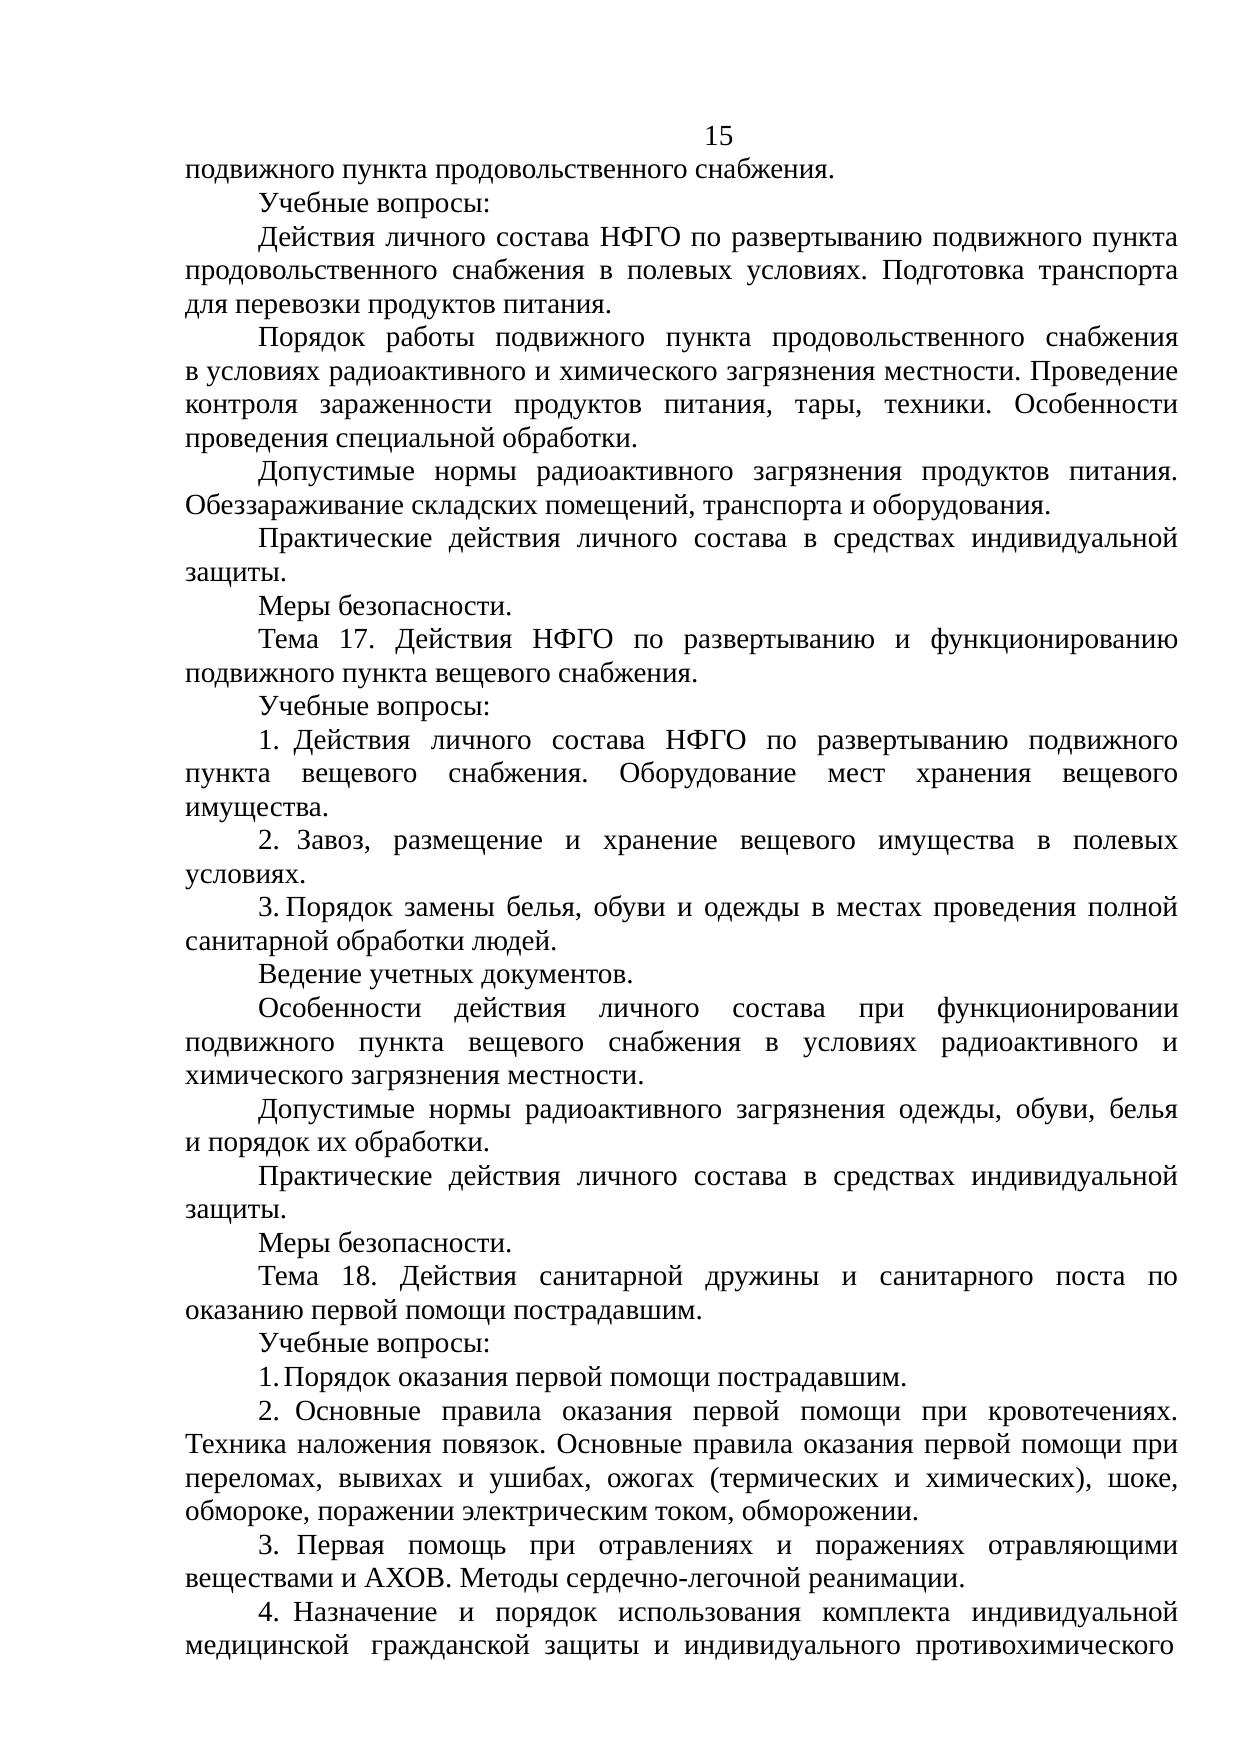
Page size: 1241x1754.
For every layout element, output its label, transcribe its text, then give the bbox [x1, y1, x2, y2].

list Назначение и порядок использования комплекта индивидуальной медицинской гражданской защиты и индивидуального противохимического [185, 1594, 1179, 1661]
text 15 [185, 118, 1179, 152]
text подвижного пункта продовольственного снабжения. [185, 152, 1179, 185]
list Порядок замены белья, обуви и одежды в местах проведения полной санитарной обработки людей. [185, 889, 1179, 957]
list Первая помощь при отравлениях и поражениях отравляющими веществами и АХОВ. Методы сердечно-легочной реанимации. [185, 1527, 1179, 1594]
text Практические действия личного состава в средствах индивидуальной защиты. [185, 521, 1179, 588]
text Действия личного состава НФГО по развертыванию подвижного пункта продовольственного снабжения в полевых условиях. Подготовка транспорта для перевозки продуктов питания. [185, 219, 1179, 319]
text Особенности действия личного состава при функционировании подвижного пункта вещевого снабжения в условиях радиоактивного и химического загрязнения местности. [185, 990, 1179, 1091]
text Практические действия личного состава в средствах индивидуальной защиты. [185, 1158, 1179, 1225]
list Порядок оказания первой помощи пострадавшим. [185, 1359, 1181, 1393]
text Ведение учетных документов. [185, 957, 1181, 990]
list Завоз, размещение и хранение вещевого имущества в полевых условиях. [185, 822, 1179, 889]
list Основные правила оказания первой помощи при кровотечениях. Техника наложения повязок. Основные правила оказания первой помощи при переломах, вывихах и ушибах, ожогах (термических и химических), шоке, обмороке, поражении электрическим током, обморожении. [185, 1393, 1179, 1527]
text Учебные вопросы: [185, 688, 1181, 722]
text Порядок работы подвижного пункта продовольственного снабжения в условиях радиоактивного и химического загрязнения местности. Проведение контроля зараженности продуктов питания, тары, техники. Особенности проведения специальной обработки. [185, 319, 1179, 453]
text Учебные вопросы: [185, 185, 1181, 219]
text Меры безопасности. [185, 1225, 1181, 1258]
text Допустимые нормы радиоактивного загрязнения одежды, обуви, белья и порядок их обработки. [185, 1091, 1179, 1158]
text Учебные вопросы: [185, 1326, 1181, 1359]
text Меры безопасности. [185, 588, 1181, 621]
text Тема 18. Действия санитарной дружины и санитарного поста по оказанию первой помощи пострадавшим. [185, 1258, 1179, 1326]
list Действия личного состава НФГО по развертыванию подвижного пункта вещевого снабжения. Оборудование мест хранения вещевого имущества. [185, 722, 1179, 822]
text Тема 17. Действия НФГО по развертыванию и функционированию подвижного пункта вещевого снабжения. [185, 621, 1179, 688]
text Допустимые нормы радиоактивного загрязнения продуктов питания. Обеззараживание складских помещений, транспорта и оборудования. [185, 453, 1179, 521]
